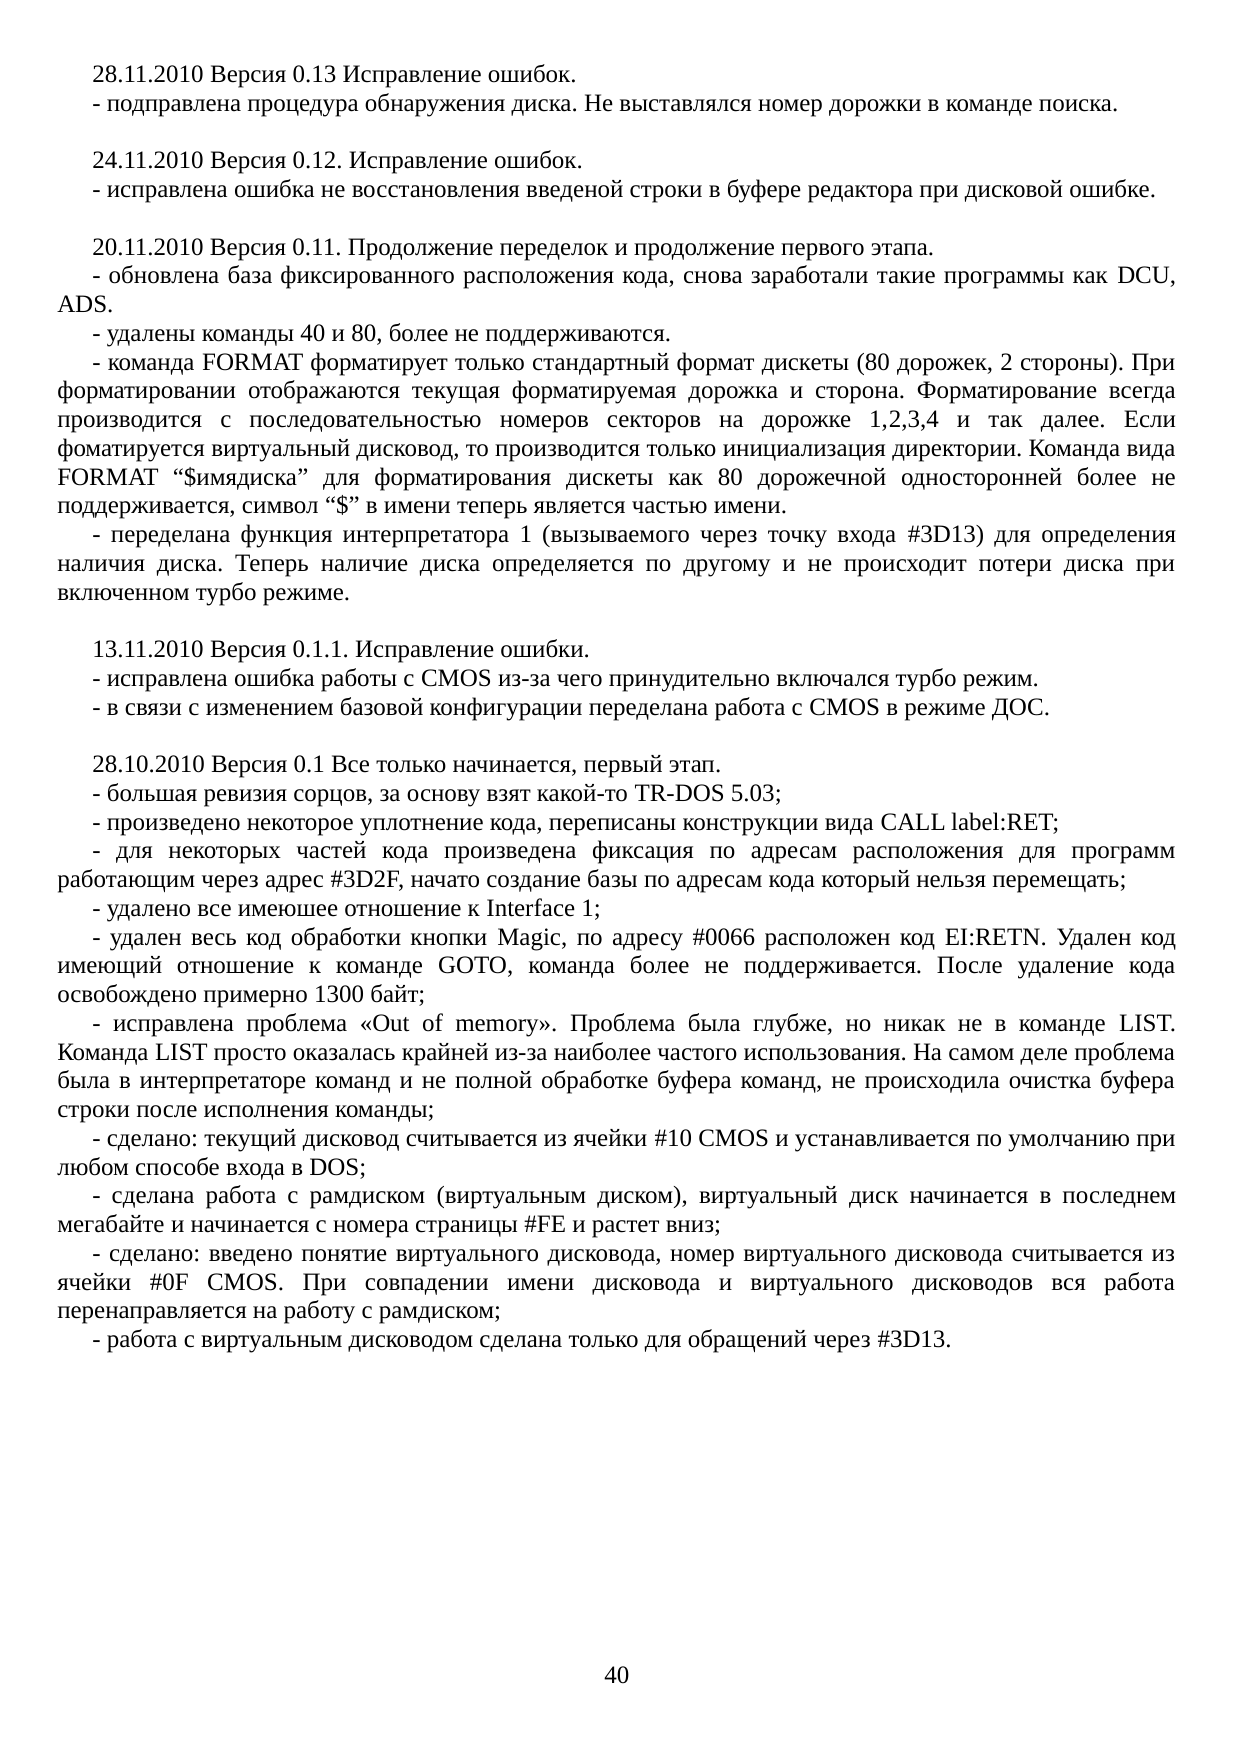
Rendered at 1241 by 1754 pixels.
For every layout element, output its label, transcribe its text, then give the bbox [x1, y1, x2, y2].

text - для некоторых частей кода произведена фиксация по адресам расположения для программ работающим через адрес #3D2F, начато создание базы по адресам кода который нельзя перемещать; [57, 836, 1176, 893]
text - удалено все имеюшее отношение к Interface 1; [57, 893, 1176, 922]
text - произведено некоторое уплотнение кода, переписаны конструкции вида CALL label:RET; [57, 807, 1176, 836]
text 28.11.2010 Версия 0.13 Исправление ошибок. [57, 59, 1176, 88]
text 13.11.2010 Версия 0.1.1. Исправление ошибки. [57, 634, 1176, 663]
text - обновлена база фиксированного расположения кода, снова заработали такие программы как DCU, ADS. [57, 261, 1176, 318]
text - сделано: текущий дисковод считывается из ячейки #10 CMOS и устанавливается по умолчанию при любом способе входа в DOS; [57, 1123, 1176, 1181]
text 28.10.2010 Версия 0.1 Все только начинается, первый этап. [57, 749, 1176, 778]
text - сделана работа с рамдиском (виртуальным диском), виртуальный диск начинается в последнем мегабайте и начинается с номера страницы #FE и растет вниз; [57, 1181, 1176, 1238]
text - в связи с изменением базовой конфигурации переделана работа с CMOS в режиме ДОС. [57, 692, 1176, 721]
text - сделано: введено понятие виртуального дисковода, номер виртуального дисковода считывается из ячейки #0F CMOS. При совпадении имени дисковода и виртуального дисководов вся работа перенаправляется на работу с рамдиском; [57, 1238, 1176, 1324]
text 20.11.2010 Версия 0.11. Продолжение переделок и продолжение первого этапа. [57, 232, 1176, 261]
text - удален весь код обработки кнопки Magic, по адресу #0066 расположен код EI:RETN. Удален код имеющий отношение к команде GOTO, команда более не поддерживается. После удаление кода освобождено примерно 1300 байт; [57, 922, 1176, 1008]
text 24.11.2010 Версия 0.12. Исправление ошибок. [57, 146, 1176, 174]
text - исправлена ошибка работы с CMOS из-за чего принудительно включался турбо режим. [57, 663, 1176, 692]
text - работа с виртуальным дисководом сделана только для обращений через #3D13. [57, 1324, 1176, 1353]
text - подправлена процедура обнаружения диска. Не выставлялся номер дорожки в команде поиска. [57, 88, 1176, 117]
text - команда FORMAT форматирует только стандартный формат дискеты (80 дорожек, 2 стороны). При форматировании отображаются текущая форматируемая дорожка и сторона. Форматирование всегда производится с последовательностью номеров секторов на дорожке 1,2,3,4 и так далее. Если фоматируется виртуальный дисковод, то производится только инициализация директории. Команда вида FORMAT “$имядиска” для форматирования дискеты как 80 дорожечной односторонней более не поддерживается, символ “$” в имени теперь является частью имени. [57, 347, 1176, 519]
text - большая ревизия сорцов, за основу взят какой-то TR-DOS 5.03; [57, 778, 1176, 807]
text - переделана функция интерпретатора 1 (вызываемого через точку входа #3D13) для определения наличия диска. Теперь наличие диска определяется по другому и не происходит потери диска при включенном турбо режиме. [57, 519, 1176, 606]
text - исправлена проблема «Out of memory». Проблема была глубже, но никак не в команде LIST. Команда LIST просто оказалась крайней из-за наиболее частого использования. На самом деле проблема была в интерпретаторе команд и не полной обработке буфера команд, не происходила очистка буфера строки после исполнения команды; [57, 1008, 1176, 1123]
text - удалены команды 40 и 80, более не поддерживаются. [57, 318, 1176, 347]
text - исправлена ошибка не восстановления введеной строки в буфере редактора при дисковой ошибке. [57, 174, 1176, 203]
